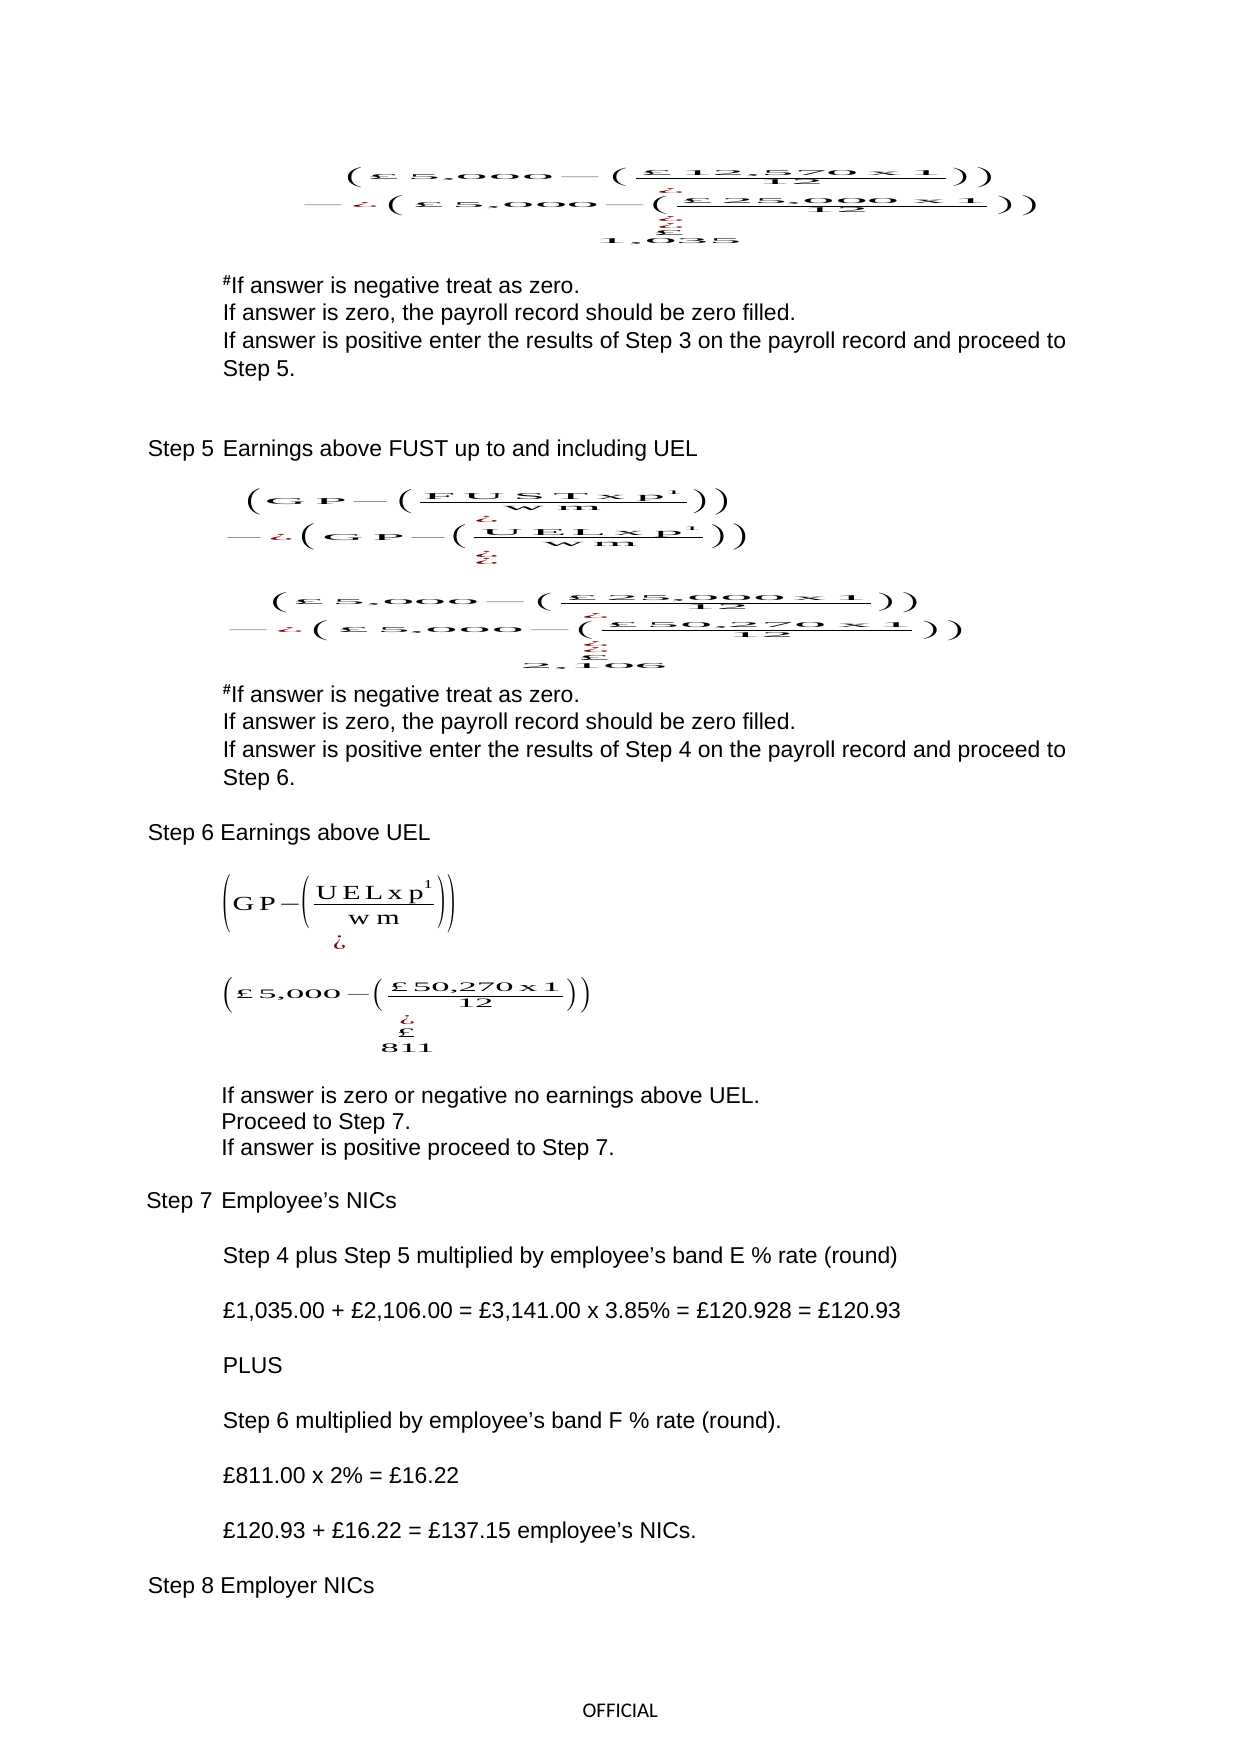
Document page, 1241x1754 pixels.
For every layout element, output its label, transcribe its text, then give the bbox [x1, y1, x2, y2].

text Step 6 Earnings above UEL [148, 819, 1124, 845]
text Step 7 Employee’s NICs [146, 1187, 1124, 1213]
text If answer is positive enter the results of Step 4 on the payroll record and proceed to [223, 736, 1124, 762]
text £1,035.00 + £2,106.00 = £3,141.00 x 3.85% = £120.928 = £120.93 [146, 1297, 1124, 1323]
text Proceed to Step 7. [146, 1108, 1124, 1134]
text Step 5 Earnings above FUST up to and including UEL [148, 435, 1122, 461]
text Step 5. [223, 354, 1124, 381]
text #If answer is negative treat as zero. [146, 681, 1124, 707]
text If answer is positive enter the results of Step 3 on the payroll record and proceed to [223, 327, 1124, 353]
text If answer is zero, the payroll record should be zero filled. [146, 708, 1124, 734]
text Step 6. [223, 763, 1124, 790]
text If answer is zero or negative no earnings above UEL. [146, 1082, 1124, 1108]
text If answer is positive proceed to Step 7. [146, 1134, 1124, 1161]
text PLUS [146, 1352, 1124, 1378]
text £811.00 x 2% = £16.22 [146, 1462, 1124, 1488]
text Step 8 Employer NICs [148, 1572, 1124, 1598]
text Step 6 multiplied by employee’s band F % rate (round). [146, 1407, 1124, 1433]
text £120.93 + £16.22 = £137.15 employee’s NICs. [146, 1517, 1124, 1543]
text Step 4 plus Step 5 multiplied by employee’s band E % rate (round) [146, 1242, 1124, 1268]
text #If answer is negative treat as zero. [146, 272, 1124, 298]
text If answer is zero, the payroll record should be zero filled. [146, 299, 1124, 326]
